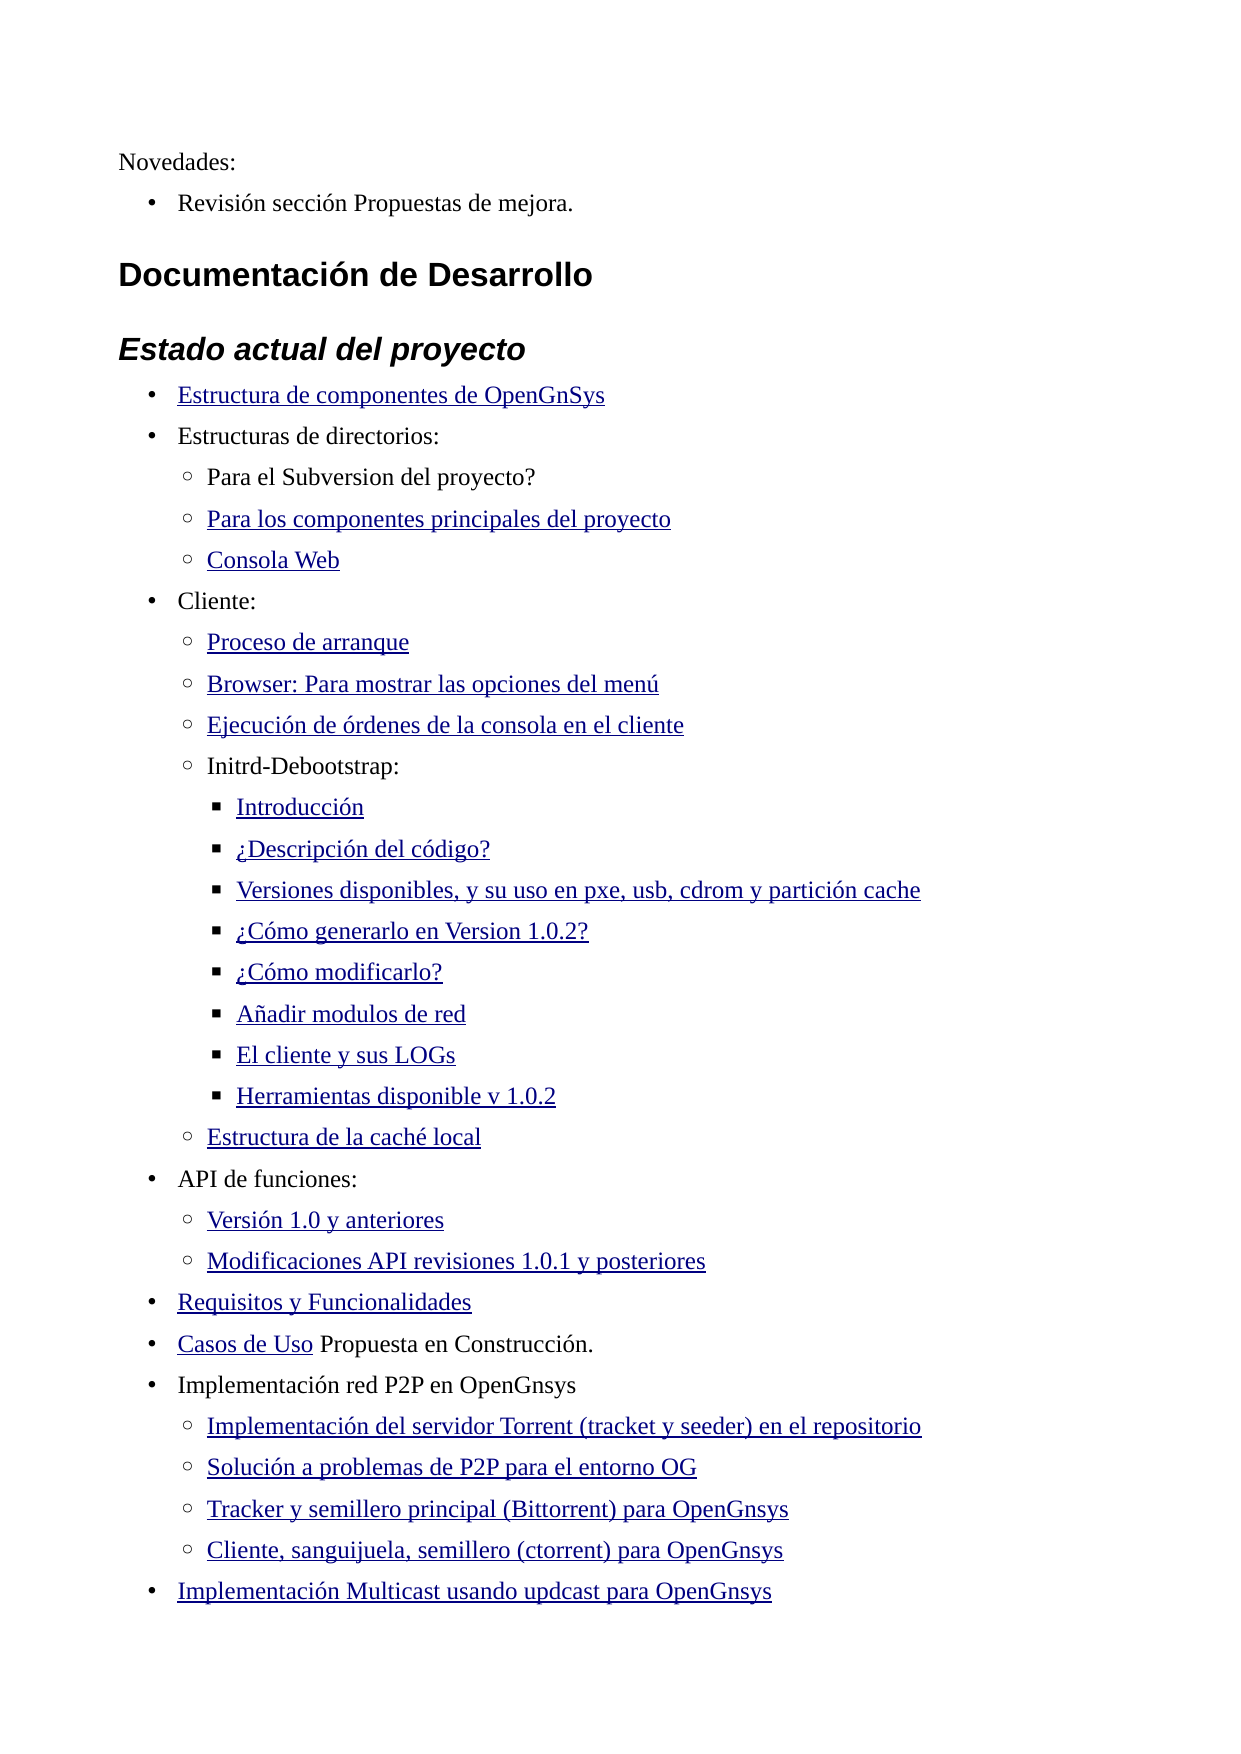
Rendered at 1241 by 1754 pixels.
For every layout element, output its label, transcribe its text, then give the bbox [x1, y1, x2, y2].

list Herramientas disponible v 1.0.2 [207, 1081, 1122, 1110]
list Estructuras de directorios: [148, 421, 1122, 450]
list Cliente, sanguijuela, semillero (ctorrent) para OpenGnsys [177, 1535, 1122, 1564]
list Añadir modulos de red [207, 999, 1122, 1027]
list Implementación red P2P en OpenGnsys [148, 1370, 1122, 1399]
list El cliente y sus LOGs [207, 1040, 1122, 1069]
list Initrd-Debootstrap: [177, 751, 1122, 780]
list ¿Cómo generarlo en Version 1.0.2? [207, 916, 1122, 945]
subtitle Documentación de Desarrollo [118, 254, 1122, 293]
list Para el Subversion del proyecto? [177, 462, 1122, 491]
list Versión 1.0 y anteriores [177, 1205, 1122, 1234]
list Implementación Multicast usando updcast para OpenGnsys [148, 1576, 1122, 1605]
text Novedades: [118, 147, 1122, 176]
list Cliente: [148, 586, 1122, 615]
subtitle Estado actual del proyecto [118, 331, 1122, 367]
list Tracker y semillero principal (Bittorrent) para OpenGnsys [177, 1494, 1122, 1522]
list Solución a problemas de P2P para el entorno OG [177, 1452, 1122, 1481]
list Estructura de componentes de OpenGnSys [148, 380, 1122, 409]
list Revisión sección Propuestas de mejora. [148, 188, 1122, 217]
list Ejecución de órdenes de la consola en el cliente [177, 710, 1122, 739]
list Introducción [207, 792, 1122, 821]
list Modificaciones API revisiones 1.0.1 y posteriores [177, 1246, 1122, 1275]
list Consola Web [177, 545, 1122, 574]
list Estructura de la caché local [177, 1122, 1122, 1151]
list Versiones disponibles, y su uso en pxe, usb, cdrom y partición cache [207, 875, 1122, 904]
list ¿Descripción del código? [207, 834, 1122, 862]
list Proceso de arranque [177, 627, 1122, 656]
list Casos de Uso Propuesta en Construcción. [148, 1329, 1122, 1357]
list Para los componentes principales del proyecto [177, 504, 1122, 532]
list Implementación del servidor Torrent (tracket y seeder) en el repositorio [177, 1411, 1122, 1440]
list ¿Cómo modificarlo? [207, 957, 1122, 986]
list Browser: Para mostrar las opciones del menú [177, 669, 1122, 697]
list API de funciones: [148, 1164, 1122, 1192]
list Requisitos y Funcionalidades [148, 1287, 1122, 1316]
